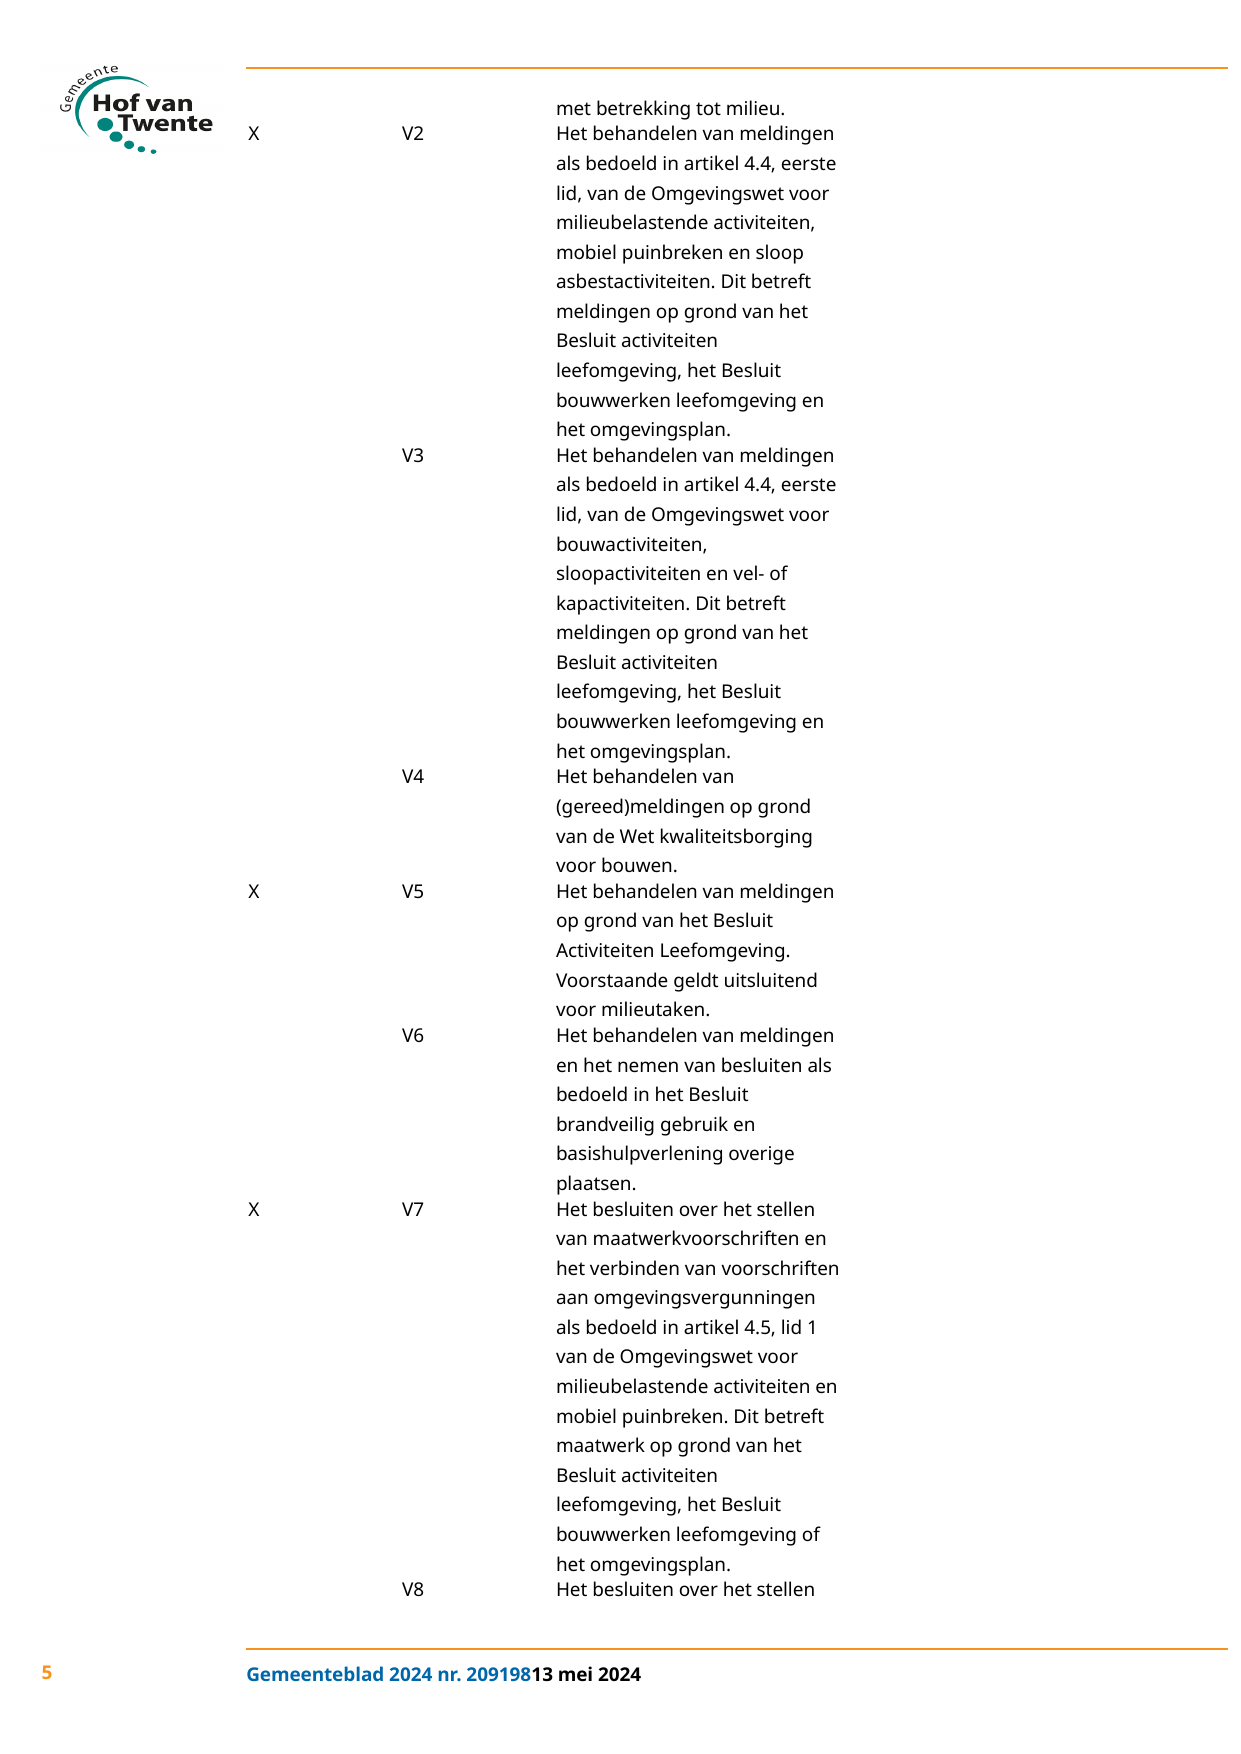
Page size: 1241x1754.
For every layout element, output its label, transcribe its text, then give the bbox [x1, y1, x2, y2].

table_cell met betrekking tot milieu. [556, 95, 844, 121]
table_cell [998, 764, 1152, 878]
table_cell Het behandelen van meldingen als bedoeld in artikel 4.4, eerste lid, van de Omgevingswet voor bouwactiviteiten, sloopactiviteiten en vel- of kapactiviteiten. Dit betreft meldingen op grond van het Besluit activiteiten leefomgeving, het Besluit bouwwerken leefomgeving en het omgevingsplan. [556, 442, 844, 764]
table_cell V2 [402, 121, 556, 442]
table_cell V4 [402, 764, 556, 878]
table_cell [998, 95, 1152, 121]
table_cell [998, 442, 1152, 764]
table_cell Het besluiten over het stellen van maatwerkvoorschriften en het verbinden van voorschriften aan omgevingsvergunningen als bedoeld in artikel 4.5, lid 1 van de Omgevingswet voor milieubelastende activiteiten en mobiel puinbreken. Dit betreft maatwerk op grond van het Besluit activiteiten leefomgeving, het Besluit bouwwerken leefomgeving of het omgevingsplan. [556, 1196, 844, 1577]
table_cell [248, 764, 402, 878]
table_cell [248, 95, 402, 121]
table_cell [998, 878, 1152, 1022]
table_cell [844, 764, 998, 878]
table_cell [998, 1196, 1152, 1577]
table_cell [998, 1022, 1152, 1196]
table_cell [998, 1577, 1152, 1602]
table_cell Het behandelen van (gereed)meldingen op grond van de Wet kwaliteitsborging voor bouwen. [556, 764, 844, 878]
table_cell X [248, 878, 402, 1022]
table_cell V5 [402, 878, 556, 1022]
table_cell V6 [402, 1022, 556, 1196]
table_cell X [248, 1196, 402, 1577]
table_cell [248, 442, 402, 764]
table_cell Het behandelen van meldingen op grond van het Besluit Activiteiten Leefomgeving. Voorstaande geldt uitsluitend voor milieutaken. [556, 878, 844, 1022]
table_cell [844, 121, 998, 442]
table_cell V8 [402, 1577, 556, 1602]
table_cell [998, 121, 1152, 442]
table_cell V7 [402, 1196, 556, 1577]
table_cell [844, 878, 998, 1022]
picture [41, 47, 231, 172]
table_cell Het behandelen van meldingen en het nemen van besluiten als bedoeld in het Besluit brandveilig gebruik en basishulpverlening overige plaatsen. [556, 1022, 844, 1196]
table_cell [844, 1022, 998, 1196]
table_cell Het besluiten over het stellen [556, 1577, 844, 1602]
table_cell [248, 1577, 402, 1602]
table_cell X [248, 121, 402, 442]
table_cell Het behandelen van meldingen als bedoeld in artikel 4.4, eerste lid, van de Omgevingswet voor milieubelastende activiteiten, mobiel puinbreken en sloop asbestactiviteiten. Dit betreft meldingen op grond van het Besluit activiteiten leefomgeving, het Besluit bouwwerken leefomgeving en het omgevingsplan. [556, 121, 844, 442]
table_cell [844, 1196, 998, 1577]
table_cell [844, 442, 998, 764]
table_cell [844, 1577, 998, 1602]
table_cell [844, 95, 998, 121]
table_cell [248, 1022, 402, 1196]
table_cell V3 [402, 442, 556, 764]
table_cell [402, 95, 556, 121]
